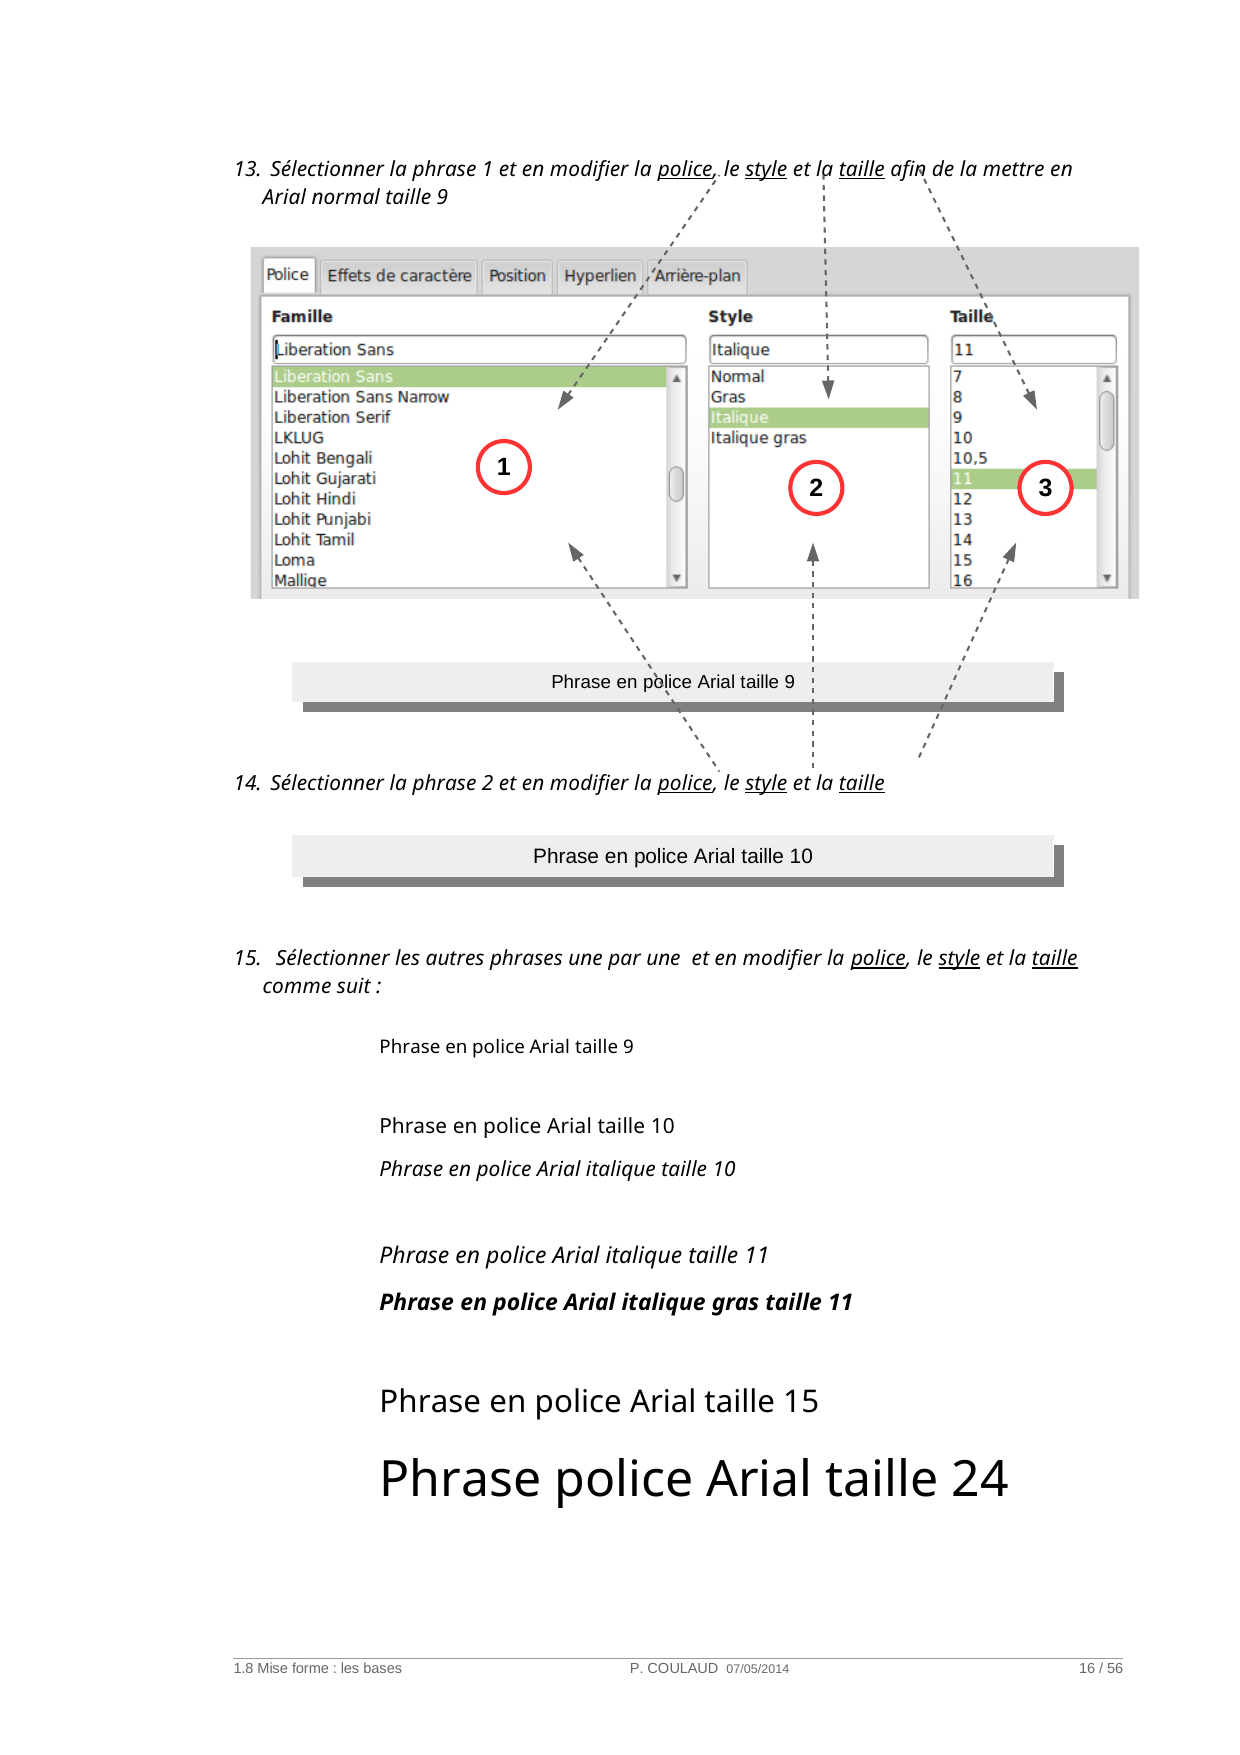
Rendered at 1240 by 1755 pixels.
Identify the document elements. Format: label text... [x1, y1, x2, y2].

text Phrase en police Arial taille 10 [379, 1111, 1123, 1139]
text Phrase en police Arial taille 9 [379, 1033, 1123, 1098]
text Phrase en police Arial taille 15 [379, 1379, 1123, 1421]
text Phrase en police Arial taille 10 [292, 836, 1053, 877]
list Sélectionner la phrase 2 et en modifier la police, le style et la taille [233, 767, 1123, 796]
list Sélectionner les autres phrases une par une et en modifier la police, le style et la taille comme suit : [233, 943, 1123, 1000]
text Phrase en police Arial italique taille 10 [379, 1153, 1123, 1225]
list Sélectionner la phrase 1 et en modifier la police, le style et la taille afin de la mettre en Arial normal taille 9 [233, 153, 1123, 211]
text Phrase en police Arial italique gras taille 11 [379, 1286, 1123, 1363]
text Phrase en police Arial taille 9 [292, 663, 1053, 701]
picture [250, 247, 1140, 599]
text Phrase police Arial taille 24 [379, 1443, 1123, 1511]
text Phrase en police Arial italique taille 11 [379, 1239, 1123, 1270]
